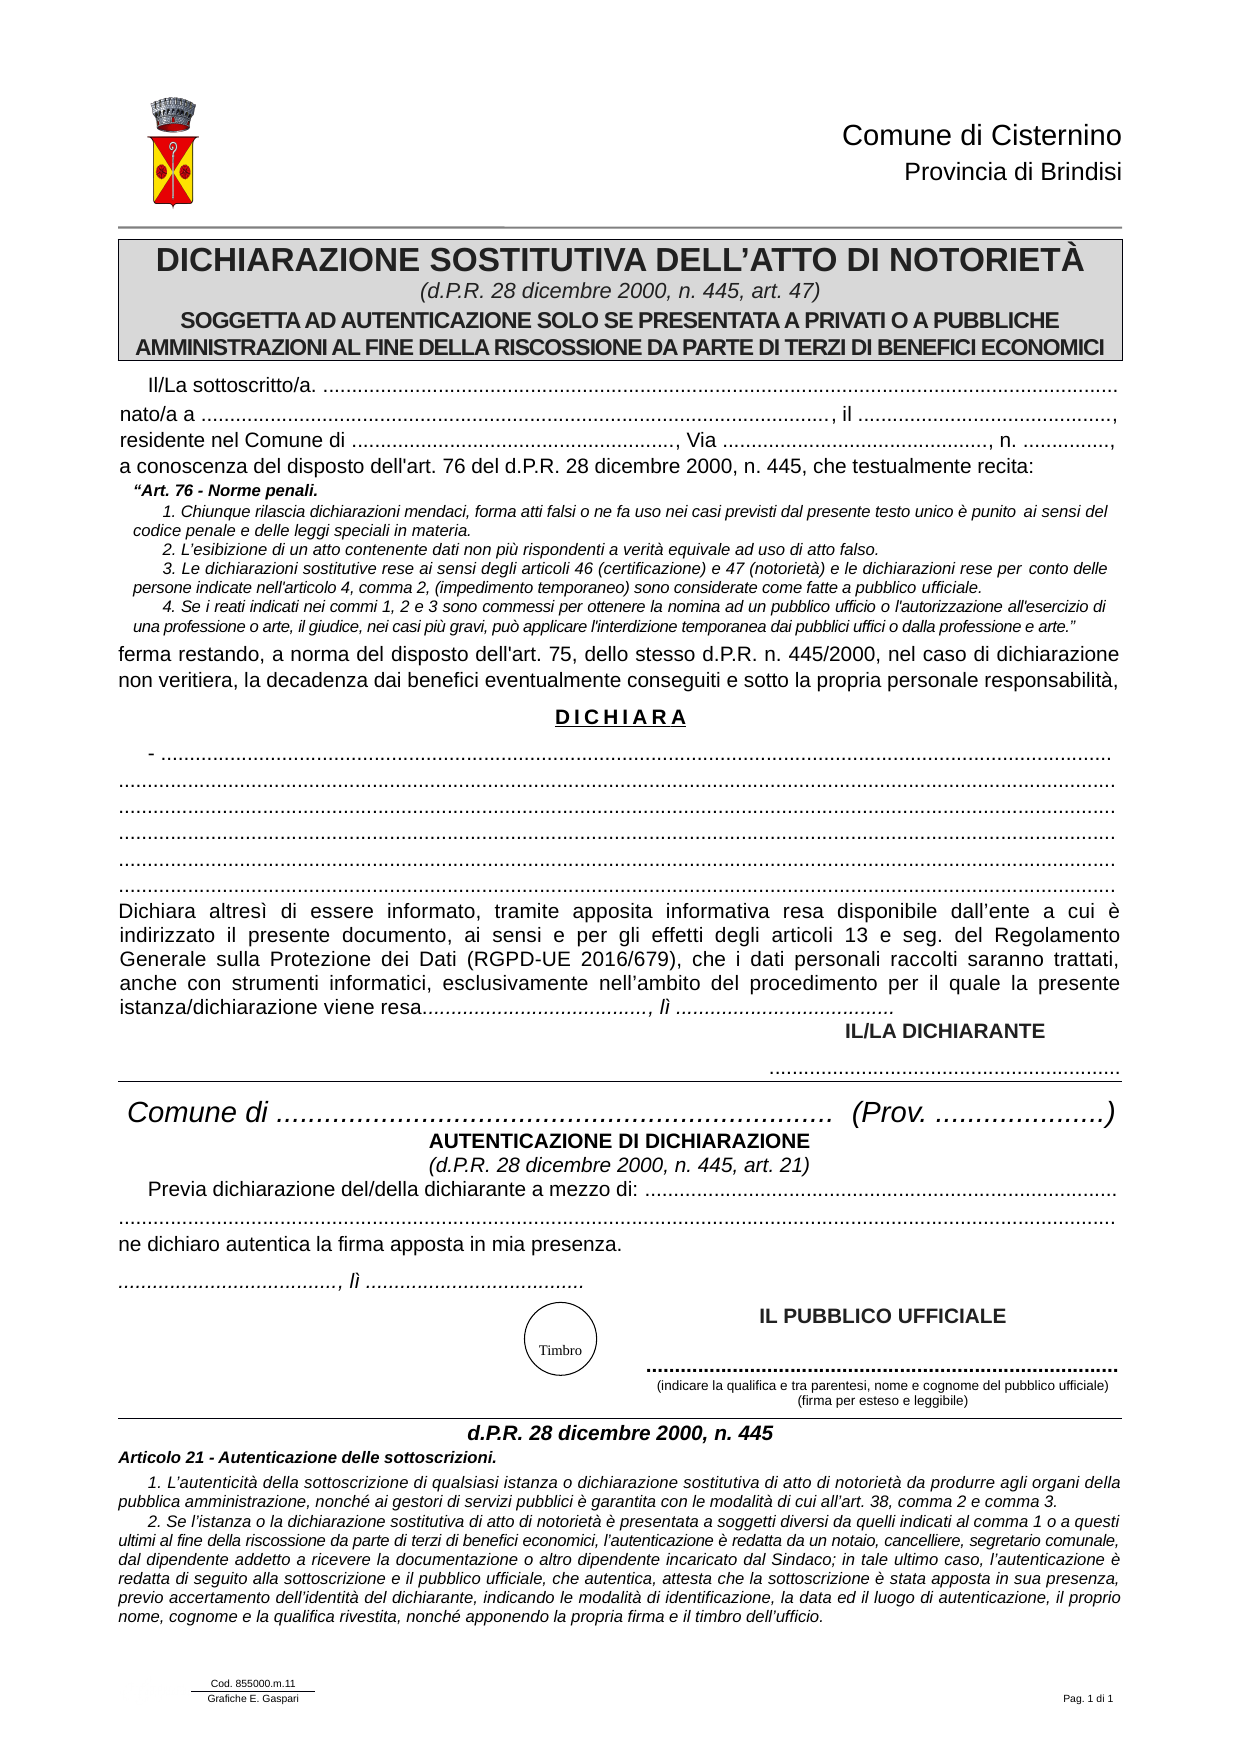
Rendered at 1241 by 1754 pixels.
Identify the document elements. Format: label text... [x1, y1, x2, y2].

text 1. Chiunque rilascia dichiarazioni mendaci, forma atti falsi o ne fa uso nei casi previsti dal presente testo unico è punito ai sensi del codice penale e delle leggi speciali in materia. [133, 501, 1107, 540]
text residente nel Comune di ........................................................, Via .............................................., n. ..............., [119, 428, 1122, 452]
text Comune di ..................................................................... (Prov. .....................) [120, 1096, 1122, 1129]
text Il/La sottoscritto/a. .......................................................................................................................................... [118, 373, 1122, 397]
picture [122, 87, 224, 219]
text “Art. 76 - Norme penali. [133, 480, 1107, 499]
text 4. Se i reati indicati nei commi 1, 2 e 3 sono commessi per ottenere la nomina ad un pubblico ufficio o l'autorizzazione all'esercizio di una professione o arte, il giudice, nei casi più gravi, può applicare l'interdizione temporanea dai pubblici uffici o dalla professione e arte.” [133, 597, 1107, 636]
text (firma per esteso e leggibile) [643, 1393, 1122, 1408]
text 3. Le dichiarazioni sostitutive rese ai sensi degli articoli 46 (certificazione) e 47 (notorietà) e le dichiarazioni rese per conto delle persone indicate nell'articolo 4, comma 2, (impedimento temporaneo) sono considerate come fatte a pubblico ufficiale. [133, 559, 1107, 597]
text Dichiara altresì di essere informato, tramite apposita informativa resa disponibile dall’ente a cui è indirizzato il presente documento, ai sensi e per gli effetti degli articoli 13 e seg. del Regolamento Generale sulla Protezione dei Dati (RGPD-UE 2016/679), che i dati personali raccolti saranno trattati, anche con strumenti informatici, esclusivamente nell’ambito del procedimento per il quale la presente istanza/dichiarazione viene resa......................................., lì ...................................... [118, 899, 1122, 1019]
text ......................................, lì ...................................... [118, 1268, 1122, 1292]
text 2. Se l’istanza o la dichiarazione sostitutiva di atto di notorietà è presentata a soggetti diversi da quelli indicati al comma 1 o a questi ultimi al fine della riscossione da parte di terzi di benefici economici, l’autenticazione è redatta da un notaio, cancelliere, segretario comunale, dal dipendente addetto a ricevere la documentazione o altro dipendente incaricato dal Sindaco; in tale ultimo caso, l’autenticazione è redatta di seguito alla sottoscrizione e il pubblico ufficiale, che autentica, attesta che la sottoscrizione è stata apposta in sua presenza, previo accertamento dell’identità del dichiarante, indicando le modalità di identificazione, la data ed il luogo di autenticazione, il proprio nome, cognome e la qualifica rivestita, nonché apponendo la propria firma e il timbro dell’ufficio. [118, 1511, 1122, 1626]
text Articolo 21 - Autenticazione delle sottoscrizioni. [118, 1448, 1122, 1467]
text nato/a a ............................................................................................................., il ............................................, [119, 401, 1122, 425]
text a conoscenza del disposto dell'art. 76 del d.P.R. 28 dicembre 2000, n. 445, che testualmente recita: [119, 454, 1122, 478]
text .................................................................................. [643, 1353, 1122, 1377]
text ............................................................................................................................................................................. [118, 873, 1122, 897]
text ............................................................................................................................................................................. [118, 820, 1122, 844]
text ............................................................. [118, 1055, 1122, 1081]
table_header DICHIARAZIONE SOSTITUTIVA DELL’ATTO DI NOTORIETÀ (d.P.R. 28 dicembre 2000, n. 445, art. 47) SOGGETTA AD AUTENTICAZIONE SOLO SE PRESENTATA A PRIVATI O A PUBBLICHE AMMINISTRAZIONI AL FINE DELLA RISCOSSIONE DA PARTE DI TERZI DI BENEFICI ECONOMICI [119, 240, 1122, 360]
text Provincia di Brindisi [224, 157, 1122, 185]
text ............................................................................................................................................................................. [118, 1204, 1121, 1228]
text (indicare la qualifica e tra parentesi, nome e cognome del pubblico ufficiale) [643, 1377, 1122, 1393]
text ............................................................................................................................................................................. [118, 846, 1122, 870]
text 1. L’autenticità della sottoscrizione di qualsiasi istanza o dichiarazione sostitutiva di atto di notorietà da produrre agli organi della pubblica amministrazione, nonché ai gestori di servizi pubblici è garantita con le modalità di cui all’art. 38, comma 2 e comma 3. [118, 1473, 1122, 1511]
text IL PUBBLICO UFFICIALE [643, 1304, 1122, 1328]
text d.P.R. 28 dicembre 2000, n. 445 [118, 1419, 1122, 1445]
text - ..................................................................................................................................................................... [148, 741, 1122, 765]
text IL/LA DICHIARANTE [768, 1019, 1122, 1043]
text ............................................................................................................................................................................. [118, 767, 1122, 791]
text DICHIARA [119, 705, 1122, 729]
text (d.P.R. 28 dicembre 2000, n. 445, art. 21) [118, 1153, 1121, 1177]
text ferma restando, a norma del disposto dell'art. 75, dello stesso d.P.R. n. 445/2000, nel caso di dichiarazione non veritiera, la decadenza dai benefici eventualmente conseguiti e sotto la propria personale responsabilità, [118, 642, 1122, 692]
text 2. L’esibizione di un atto contenente dati non più rispondenti a verità equivale ad uso di atto falso. [133, 540, 1107, 559]
text ............................................................................................................................................................................. [118, 794, 1122, 818]
text AUTENTICAZIONE DI DICHIARAZIONE [118, 1129, 1121, 1153]
text Previa dichiarazione del/della dichiarante a mezzo di: .................................................................................. [118, 1177, 1122, 1201]
text Comune di Cisternino [224, 118, 1122, 152]
text ne dichiaro autentica la firma apposta in mia presenza. [118, 1232, 1121, 1256]
